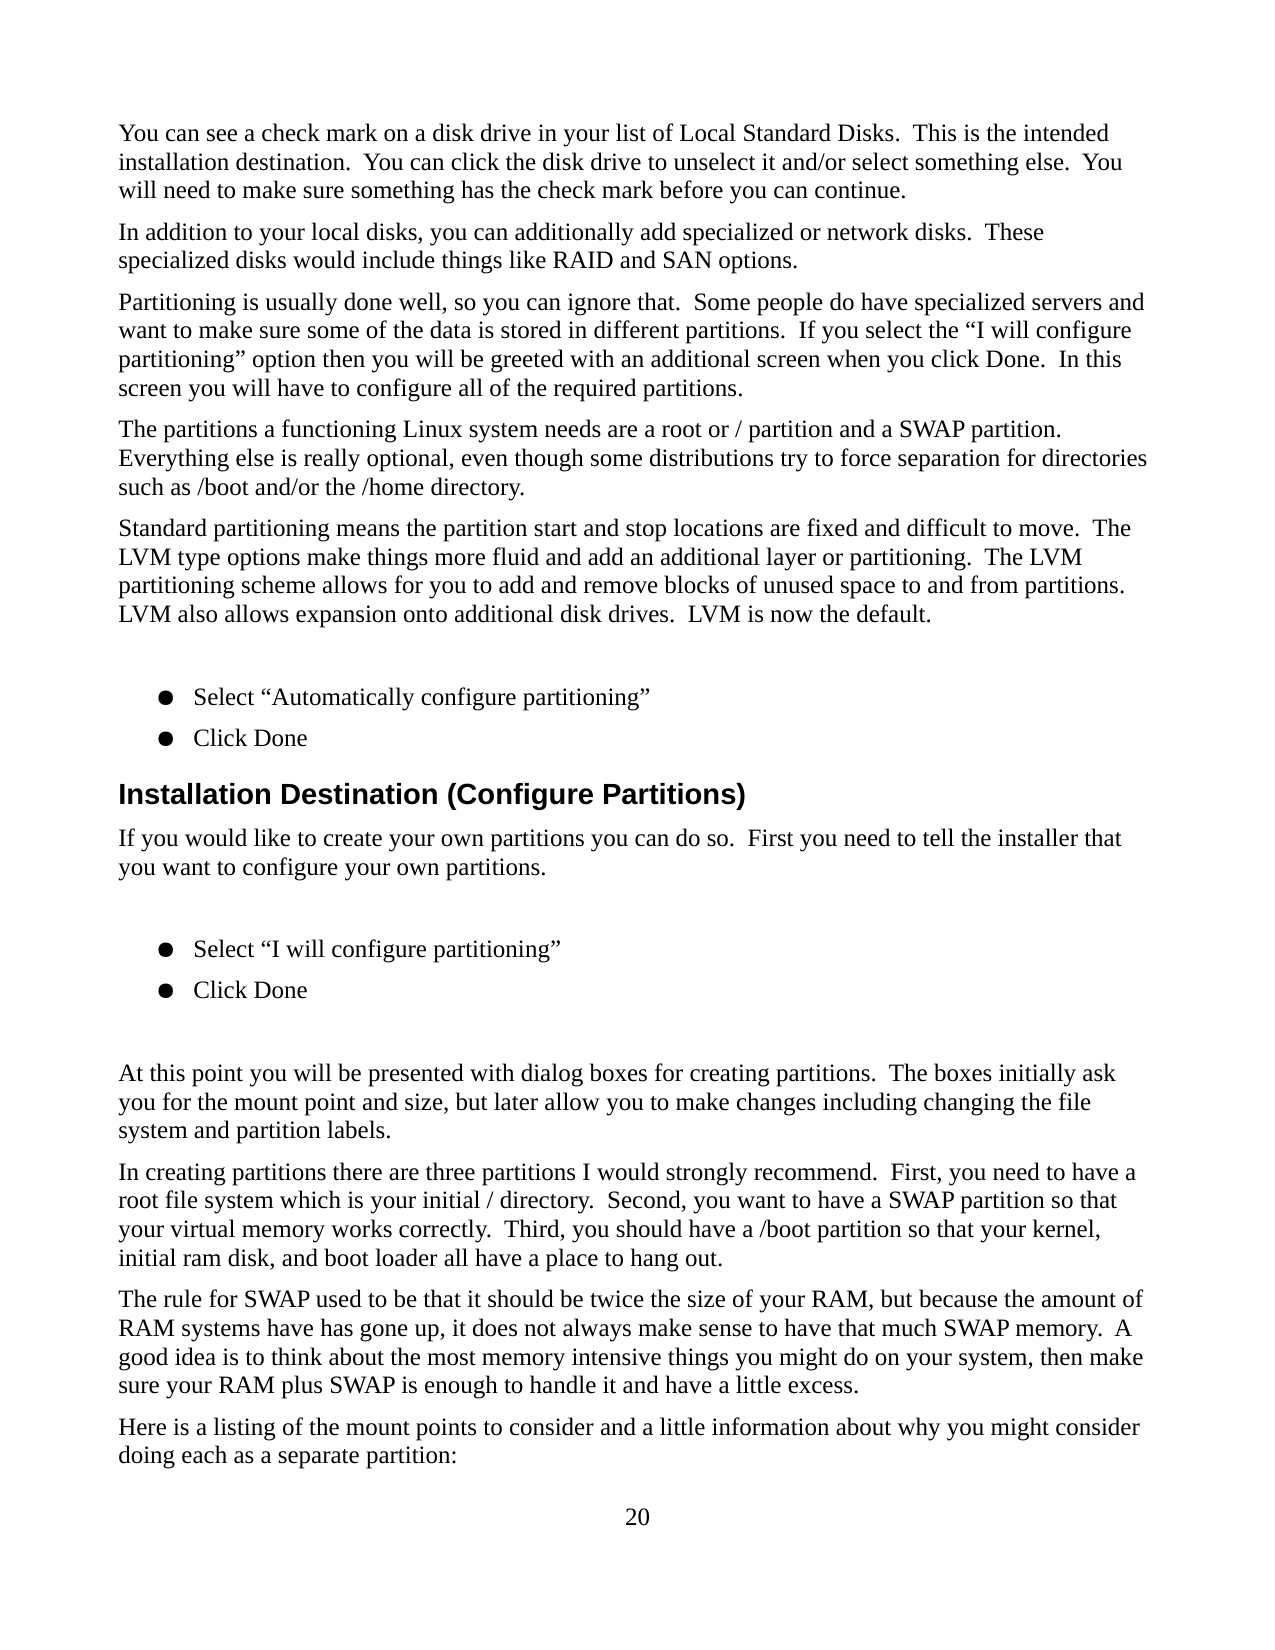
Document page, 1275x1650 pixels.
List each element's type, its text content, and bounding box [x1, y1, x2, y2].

list Click Done [156, 975, 1157, 1004]
text Partitioning is usually done well, so you can ignore that. Some people do have specialized servers and want to make sure some of the data is stored in different partitions. If you select the “I will configure partitioning” option then you will be greeted with an additional screen when you click Done. In this screen you will have to configure all of the required partitions. [118, 287, 1157, 402]
text The partitions a functioning Linux system needs are a root or / partition and a SWAP partition. Everything else is really optional, even though some distributions try to force separation for directories such as /boot and/or the /home directory. [118, 414, 1157, 501]
text If you would like to create your own partitions you can do so. First you need to tell the installer that you want to configure your own partitions. [118, 823, 1157, 880]
text At this point you will be presented with dialog boxes for creating partitions. The boxes initially ask you for the mount point and size, but later allow you to make changes including changing the file system and partition labels. [118, 1058, 1157, 1144]
text In creating partitions there are three partitions I would strongly recommend. First, you need to have a root file system which is your initial / directory. Second, you want to have a SWAP partition so that your virtual memory works correctly. Third, you should have a /boot partition so that your kernel, initial ram disk, and boot loader all have a place to hang out. [118, 1157, 1157, 1272]
text Standard partitioning means the partition start and stop locations are fixed and difficult to move. The LVM type options make things more fluid and add an additional layer or partitioning. The LVM partitioning scheme allows for you to add and remove blocks of unused space to and from partitions. LVM also allows expansion onto additional disk drives. LVM is now the default. [118, 513, 1157, 628]
subtitle Installation Destination (Configure Partitions) [118, 777, 1157, 810]
text In addition to your local disks, you can additionally add specialized or network disks. These specialized disks would include things like RAID and SAN options. [118, 217, 1157, 274]
text You can see a check mark on a disk drive in your list of Local Standard Disks. This is the intended installation destination. You can click the disk drive to unselect it and/or select something else. You will need to make sure something has the check mark before you can continue. [118, 118, 1157, 204]
text The rule for SWAP used to be that it should be twice the size of your RAM, but because the amount of RAM systems have has gone up, it does not always make sense to have that much SWAP memory. A good idea is to think about the most memory intensive things you might do on your system, then make sure your RAM plus SWAP is enough to handle it and have a little excess. [118, 1284, 1157, 1399]
list Click Done [156, 723, 1157, 752]
list Select “Automatically configure partitioning” [156, 682, 1157, 711]
text Here is a listing of the mount points to consider and a little information about why you might consider doing each as a separate partition: [118, 1412, 1157, 1469]
list Select “I will configure partitioning” [156, 934, 1157, 963]
